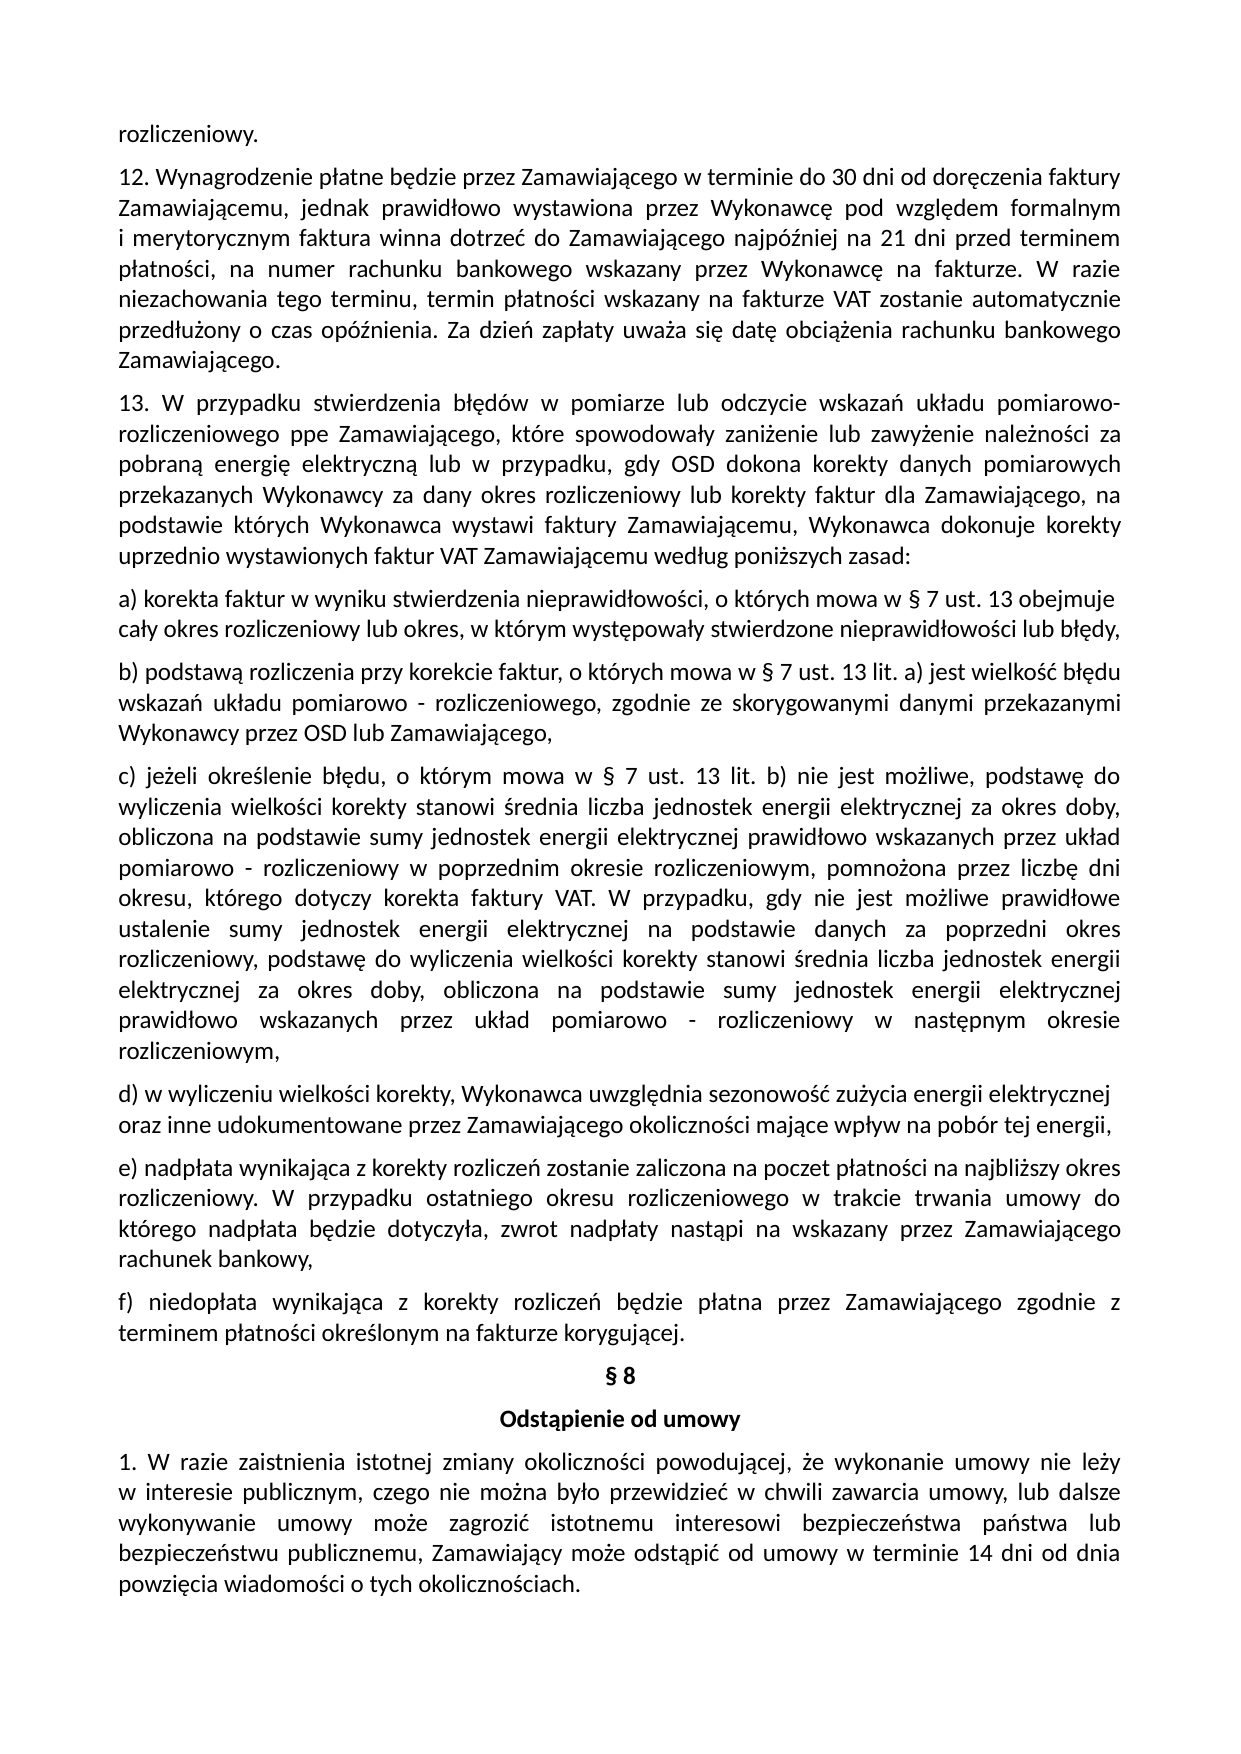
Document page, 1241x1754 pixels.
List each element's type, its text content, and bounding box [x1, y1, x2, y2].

text Odstąpienie od umowy [118, 1403, 1122, 1433]
text a) korekta faktur w wyniku stwierdzenia nieprawidłowości, o których mowa w § 7 ust. 13 obejmuje cały okres rozliczeniowy lub okres, w którym występowały stwierdzone nieprawidłowości lub błędy, [118, 583, 1122, 644]
text rozliczeniowy. [118, 118, 1122, 149]
text d) w wyliczeniu wielkości korekty, Wykonawca uwzględnia sezonowość zużycia energii elektrycznej oraz inne udokumentowane przez Zamawiającego okoliczności mające wpływ na pobór tej energii, [118, 1078, 1122, 1139]
text e) nadpłata wynikająca z korekty rozliczeń zostanie zaliczona na poczet płatności na najbliższy okres rozliczeniowy. W przypadku ostatniego okresu rozliczeniowego w trakcie trwania umowy do którego nadpłata będzie dotyczyła, zwrot nadpłaty nastąpi na wskazany przez Zamawiającego rachunek bankowy, [118, 1152, 1122, 1274]
text 13. W przypadku stwierdzenia błędów w pomiarze lub odczycie wskazań układu pomiarowo-rozliczeniowego ppe Zamawiającego, które spowodowały zaniżenie lub zawyżenie należności za pobraną energię elektryczną lub w przypadku, gdy OSD dokona korekty danych pomiarowych przekazanych Wykonawcy za dany okres rozliczeniowy lub korekty faktur dla Zamawiającego, na podstawie których Wykonawca wystawi faktury Zamawiającemu, Wykonawca dokonuje korekty uprzednio wystawionych faktur VAT Zamawiającemu według poniższych zasad: [118, 387, 1122, 570]
text c) jeżeli określenie błędu, o którym mowa w § 7 ust. 13 lit. b) nie jest możliwe, podstawę do wyliczenia wielkości korekty stanowi średnia liczba jednostek energii elektrycznej za okres doby, obliczona na podstawie sumy jednostek energii elektrycznej prawidłowo wskazanych przez układ pomiarowo - rozliczeniowy w poprzednim okresie rozliczeniowym, pomnożona przez liczbę dni okresu, którego dotyczy korekta faktury VAT. W przypadku, gdy nie jest możliwe prawidłowe ustalenie sumy jednostek energii elektrycznej na podstawie danych za poprzedni okres rozliczeniowy, podstawę do wyliczenia wielkości korekty stanowi średnia liczba jednostek energii elektrycznej za okres doby, obliczona na podstawie sumy jednostek energii elektrycznej prawidłowo wskazanych przez układ pomiarowo - rozliczeniowy w następnym okresie rozliczeniowym, [118, 761, 1122, 1066]
text § 8 [118, 1360, 1122, 1390]
text b) podstawą rozliczenia przy korekcie faktur, o których mowa w § 7 ust. 13 lit. a) jest wielkość błędu wskazań układu pomiarowo - rozliczeniowego, zgodnie ze skorygowanymi danymi przekazanymi Wykonawcy przez OSD lub Zamawiającego, [118, 656, 1122, 748]
text 1. W razie zaistnienia istotnej zmiany okoliczności powodującej, że wykonanie umowy nie leży w interesie publicznym, czego nie można było przewidzieć w chwili zawarcia umowy, lub dalsze wykonywanie umowy może zagrozić istotnemu interesowi bezpieczeństwa państwa lub bezpieczeństwu publicznemu, Zamawiający może odstąpić od umowy w terminie 14 dni od dnia powzięcia wiadomości o tych okolicznościach. [118, 1446, 1122, 1598]
text 12. Wynagrodzenie płatne będzie przez Zamawiającego w terminie do 30 dni od doręczenia faktury Zamawiającemu, jednak prawidłowo wystawiona przez Wykonawcę pod względem formalnym i merytorycznym faktura winna dotrzeć do Zamawiającego najpóźniej na 21 dni przed terminem płatności, na numer rachunku bankowego wskazany przez Wykonawcę na fakturze. W razie niezachowania tego terminu, termin płatności wskazany na fakturze VAT zostanie automatycznie przedłużony o czas opóźnienia. Za dzień zapłaty uważa się datę obciążenia rachunku bankowego Zamawiającego. [118, 161, 1122, 375]
text f) niedopłata wynikająca z korekty rozliczeń będzie płatna przez Zamawiającego zgodnie z terminem płatności określonym na fakturze korygującej. [118, 1286, 1122, 1347]
